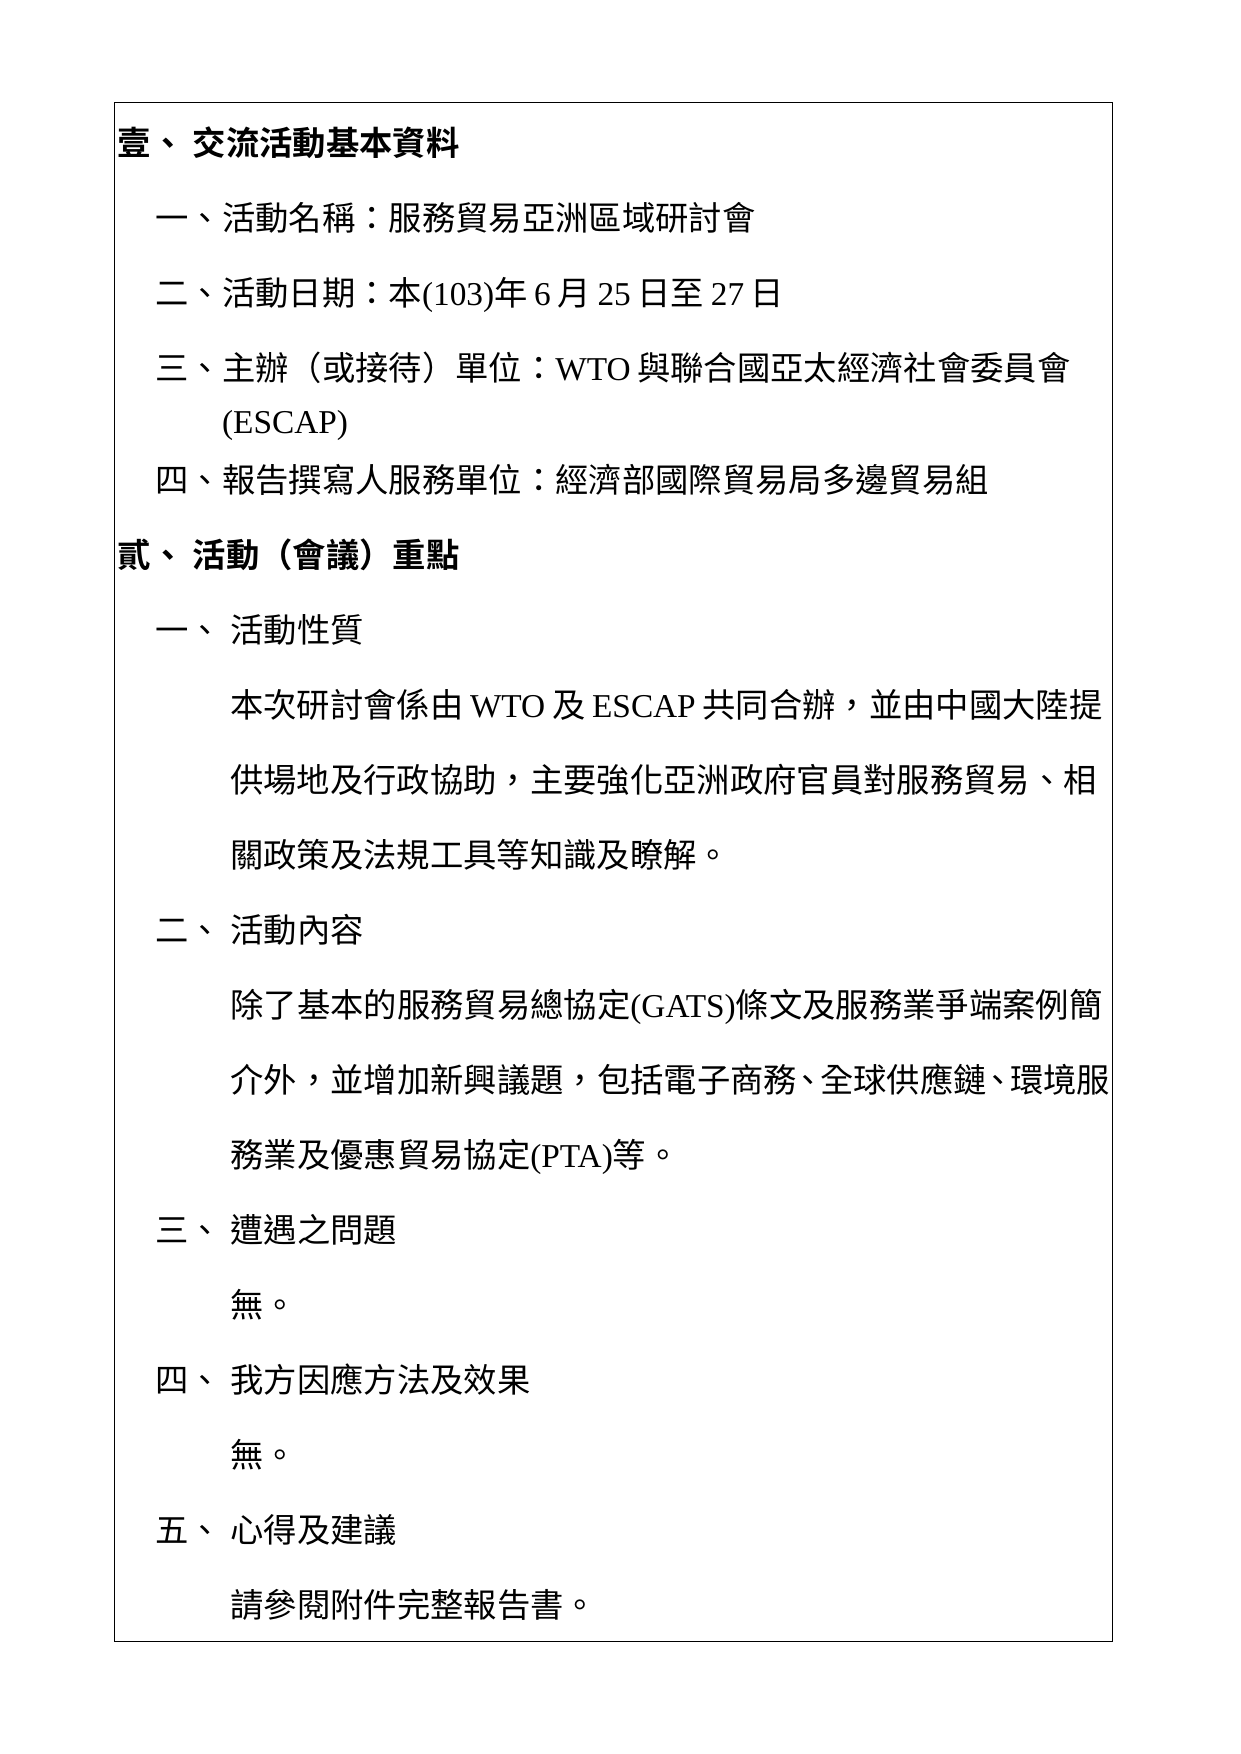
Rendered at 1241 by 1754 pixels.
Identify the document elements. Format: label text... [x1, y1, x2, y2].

table_cell 交流活動基本資料 一、活動名稱：服務貿易亞洲區域研討會 二、活動日期：本(103)年6月25日至27日 三、主辦（或接待）單位：WTO與聯合國亞太經濟社會委員會(ESCAP) 四、報告撰寫人服務單位：經濟部國際貿易局多邊貿易組 活動（會議）重點 活動性質 本次研討會係由WTO及ESCAP共同合辦，並由中國大陸提供場地及行政協助，主要強化亞洲政府官員對服務貿易、相關政策及法規工具等知識及瞭解。 活動內容 除了基本的服務貿易總協定(GATS)條文及服務業爭端案例簡介外，並增加新興議題，包括電子商務、全球供應鏈、環境服務業及優惠貿易協定(PTA)等。 遭遇之問題 無。 我方因應方法及效果 無。 心得及建議 請參閱附件完整報告書。 [115, 103, 1112, 1641]
